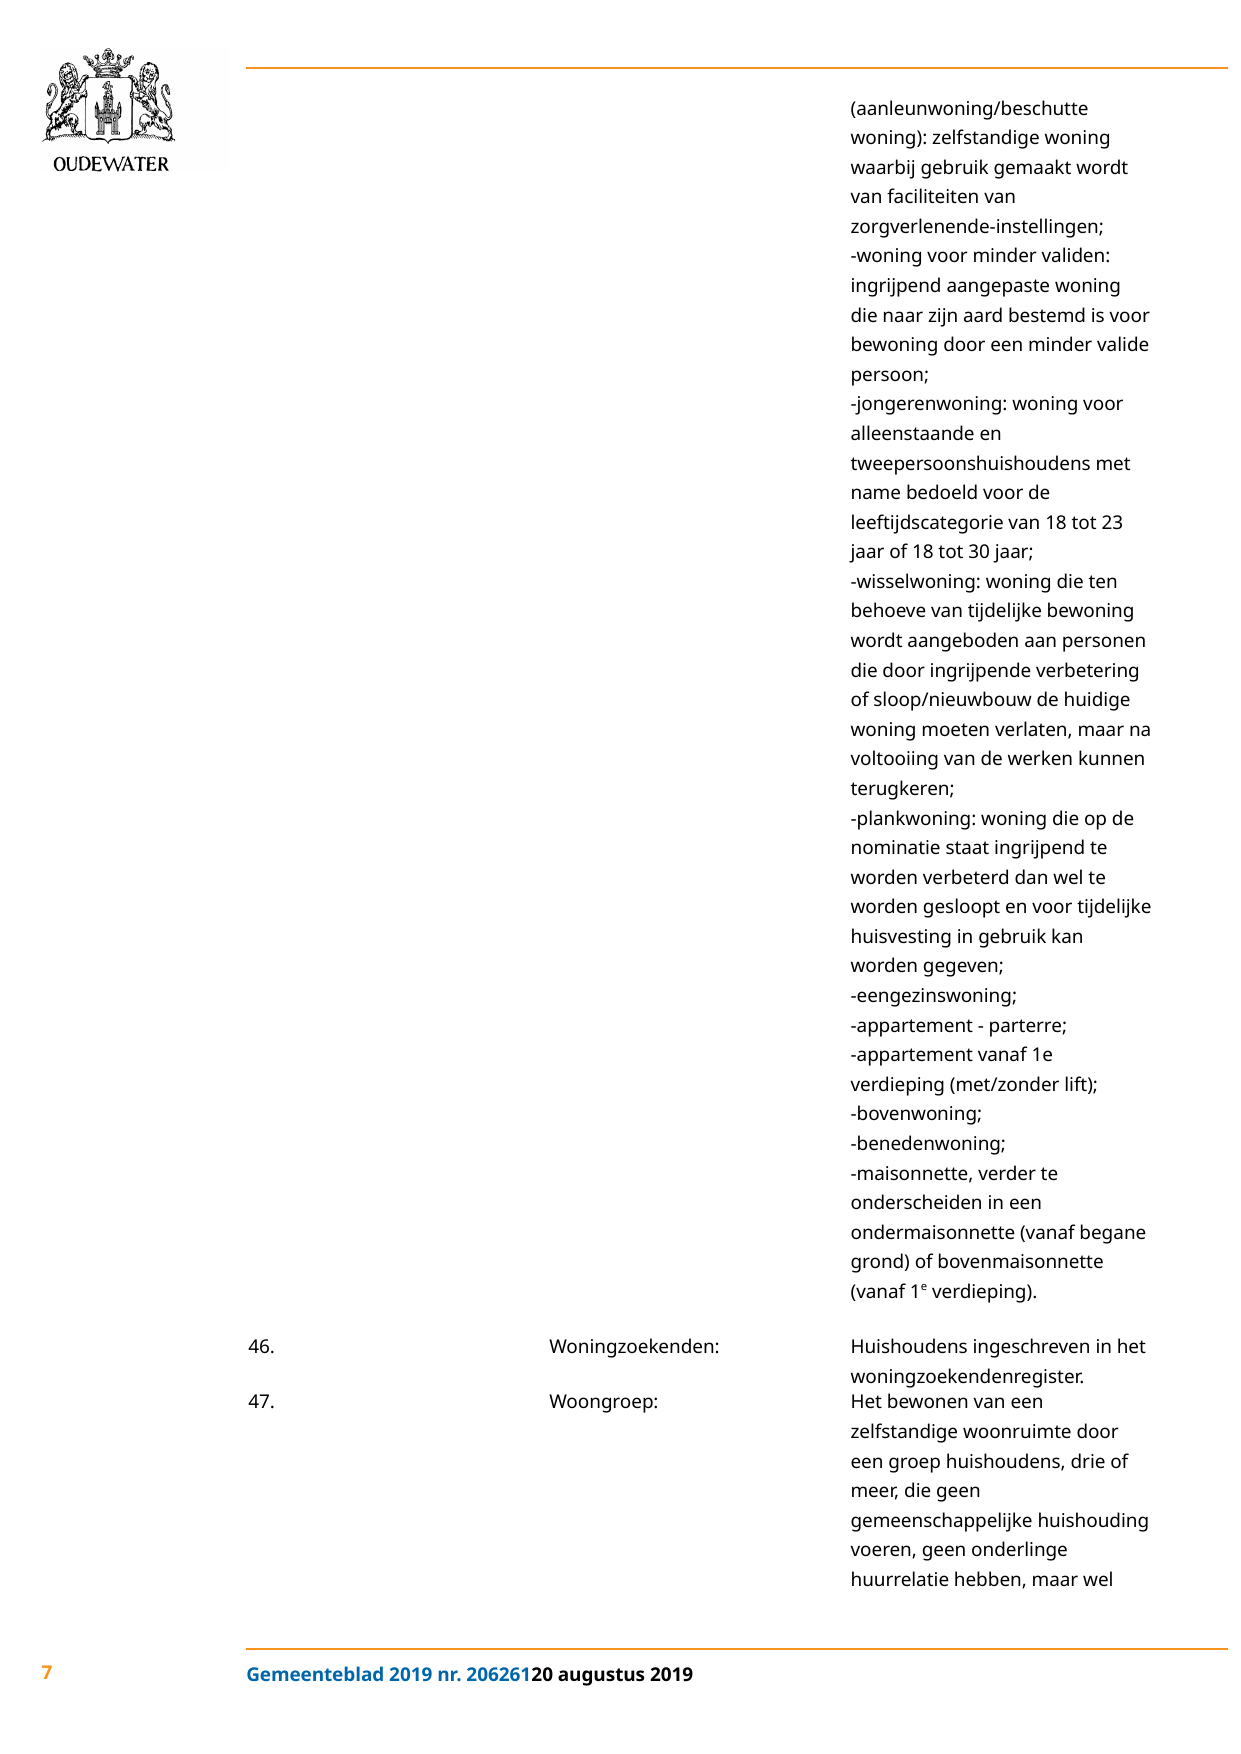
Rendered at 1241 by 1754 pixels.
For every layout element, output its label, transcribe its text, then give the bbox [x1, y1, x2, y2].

table_cell Woongroep: [549, 1389, 850, 1592]
table_cell Woningzoekenden: [549, 1334, 850, 1389]
table_cell [549, 95, 850, 1333]
table_cell [248, 1389, 549, 1592]
table_cell Het bewonen van een zelfstandige woonruimte door een groep huishoudens, drie of meer, die geen gemeenschappelijke huishouding voeren, geen onderlinge huurrelatie hebben, maar wel [850, 1389, 1152, 1592]
table_cell (aanleunwoning/beschutte woning): zelfstandige woning waarbij gebruik gemaakt wordt van faciliteiten van zorgverlenende-instellingen; -woning voor minder validen: ingrijpend aangepaste woning die naar zijn aard bestemd is voor bewoning door een minder valide persoon; -jongerenwoning: woning voor alleenstaande en tweepersoonshuishoudens met name bedoeld voor de leeftijdscategorie van 18 tot 23 jaar of 18 tot 30 jaar; -wisselwoning: woning die ten behoeve van tijdelijke bewoning wordt aangeboden aan personen die door ingrijpende verbetering of sloop/nieuwbouw de huidige woning moeten verlaten, maar na voltooiing van de werken kunnen terugkeren; -plankwoning: woning die op de nominatie staat ingrijpend te worden verbeterd dan wel te worden gesloopt en voor tijdelijke huisvesting in gebruik kan worden gegeven; -eengezinswoning; -appartement - parterre; -appartement vanaf 1e verdieping (met/zonder lift); -bovenwoning; -benedenwoning; -maisonnette, verder te onderscheiden in een ondermaisonnette (vanaf begane grond) of bovenmaisonnette (vanaf 1e verdieping). [850, 95, 1152, 1333]
table_cell Huishoudens ingeschreven in het woningzoekendenregister. [850, 1334, 1152, 1389]
picture [41, 47, 231, 172]
table_cell [248, 1334, 549, 1389]
table_cell [248, 95, 549, 1333]
